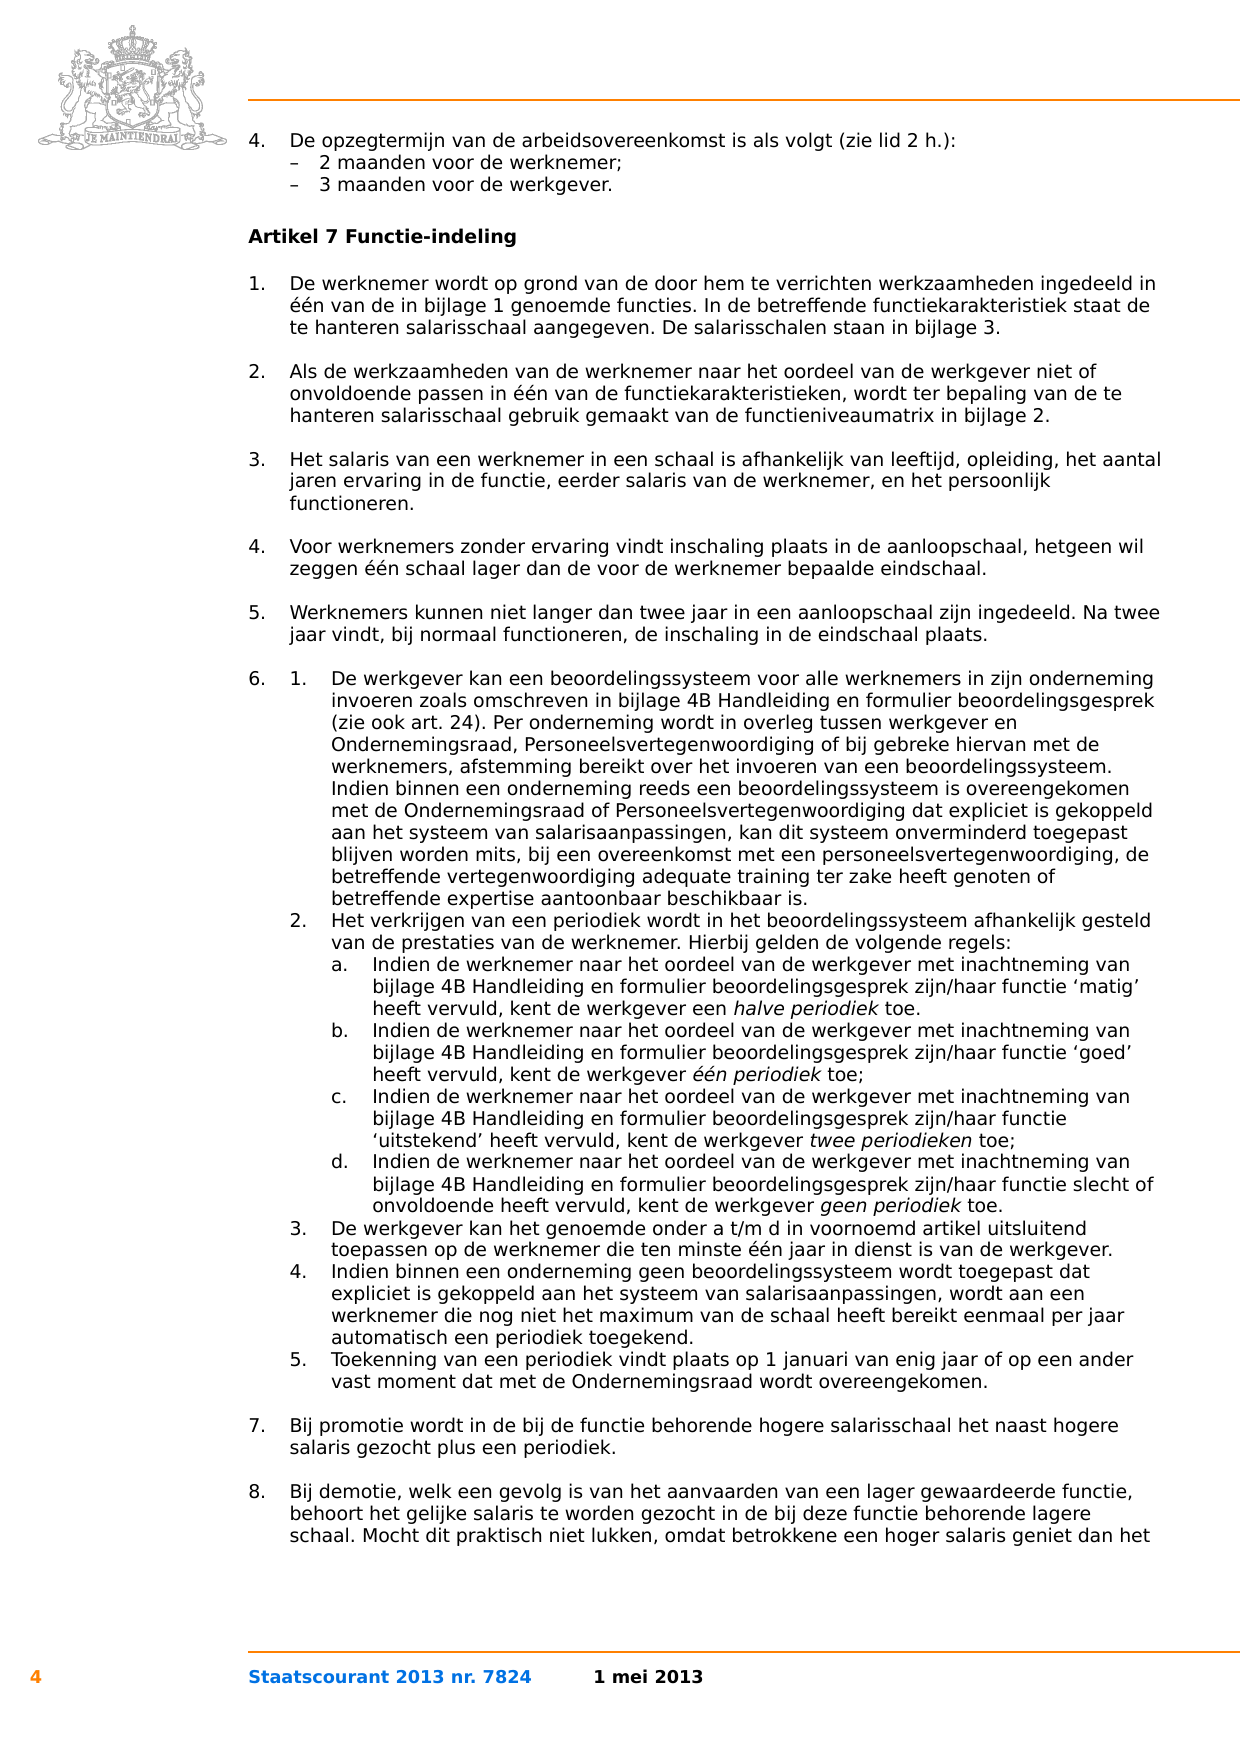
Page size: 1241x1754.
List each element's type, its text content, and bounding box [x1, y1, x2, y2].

text 4. De opzegtermijn van de arbeidsovereenkomst is als volgt (zie lid 2 h.): [248, 130, 1163, 152]
text 1. De werknemer wordt op grond van de door hem te verrichten werkzaamheden ingedeeld in één van de in bijlage 1 genoemde functies. In de betreffende functiekarakteristiek staat de te hanteren salarisschaal aangegeven. De salarisschalen staan in bijlage 3. [248, 273, 1163, 339]
text c. Indien de werknemer naar het oordeel van de werkgever met inachtneming van bijlage 4B Handleiding en formulier beoordelingsgesprek zijn/haar functie ‘uitstekend’ heeft vervuld, kent de werkgever twee periodieken toe; [331, 1086, 1163, 1151]
text 2. Als de werkzaamheden van de werknemer naar het oordeel van de werkgever niet of onvoldoende passen in één van de functiekarakteristieken, wordt ter bepaling van de te hanteren salarisschaal gebruik gemaakt van de functieniveaumatrix in bijlage 2. [248, 361, 1163, 427]
text 2. Het verkrijgen van een periodiek wordt in het beoordelingssysteem afhankelijk gesteld van de prestaties van de werknemer. Hierbij gelden de volgende regels: [289, 910, 1163, 954]
text a. Indien de werknemer naar het oordeel van de werkgever met inachtneming van bijlage 4B Handleiding en formulier beoordelingsgesprek zijn/haar functie ‘matig’ heeft vervuld, kent de werkgever een halve periodiek toe. [331, 954, 1163, 1019]
text 3. Het salaris van een werknemer in een schaal is afhankelijk van leeftijd, opleiding, het aantal jaren ervaring in de functie, eerder salaris van de werknemer, en het persoonlijk functioneren. [248, 448, 1163, 514]
text 3. De werkgever kan het genoemde onder a t/m d in voornoemd artikel uitsluitend toepassen op de werknemer die ten minste één jaar in dienst is van de werkgever. [289, 1217, 1163, 1261]
text – 3 maanden voor de werkgever. [289, 174, 1163, 196]
text 8. Bij demotie, welk een gevolg is van het aanvaarden van een lager gewaardeerde functie, behoort het gelijke salaris te worden gezocht in de bij deze functie behorende lagere schaal. Mocht dit praktisch niet lukken, omdat betrokkene een hoger salaris geniet dan het [248, 1481, 1163, 1547]
text d. Indien de werknemer naar het oordeel van de werkgever met inachtneming van bijlage 4B Handleiding en formulier beoordelingsgesprek zijn/haar functie slecht of onvoldoende heeft vervuld, kent de werkgever geen periodiek toe. [331, 1151, 1163, 1217]
text – 2 maanden voor de werknemer; [289, 152, 1163, 174]
picture [38, 25, 227, 150]
text 5. Werknemers kunnen niet langer dan twee jaar in een aanloopschaal zijn ingedeeld. Na twee jaar vindt, bij normaal functioneren, de inschaling in de eindschaal plaats. [248, 602, 1163, 646]
text 6. 1. De werkgever kan een beoordelingssysteem voor alle werknemers in zijn onderneming invoeren zoals omschreven in bijlage 4B Handleiding en formulier beoordelingsgesprek (zie ook art. 24). Per onderneming wordt in overleg tussen werkgever en Ondernemingsraad, Personeelsvertegenwoordiging of bij gebreke hiervan met de werknemers, afstemming bereikt over het invoeren van een beoordelingssysteem. [248, 668, 1163, 778]
text 5. Toekenning van een periodiek vindt plaats op 1 januari van enig jaar of op een ander vast moment dat met de Ondernemingsraad wordt overeengekomen. [289, 1349, 1163, 1393]
text 7. Bij promotie wordt in de bij de functie behorende hogere salarisschaal het naast hogere salaris gezocht plus een periodiek. [248, 1415, 1163, 1459]
text 4. Indien binnen een onderneming geen beoordelingssysteem wordt toegepast dat expliciet is gekoppeld aan het systeem van salarisaanpassingen, wordt aan een werknemer die nog niet het maximum van de schaal heeft bereikt eenmaal per jaar automatisch een periodiek toegekend. [289, 1261, 1163, 1349]
text b. Indien de werknemer naar het oordeel van de werkgever met inachtneming van bijlage 4B Handleiding en formulier beoordelingsgesprek zijn/haar functie ‘goed’ heeft vervuld, kent de werkgever één periodiek toe; [331, 1019, 1163, 1086]
text 4. Voor werknemers zonder ervaring vindt inschaling plaats in de aanloopschaal, hetgeen wil zeggen één schaal lager dan de voor de werknemer bepaalde eindschaal. [248, 536, 1163, 580]
subtitle Artikel 7 Functie-indeling [248, 226, 1163, 248]
text Indien binnen een onderneming reeds een beoordelingssysteem is overeengekomen met de Ondernemingsraad of Personeelsvertegenwoordiging dat expliciet is gekoppeld aan het systeem van salarisaanpassingen, kan dit systeem onverminderd toegepast blijven worden mits, bij een overeenkomst met een personeelsvertegenwoordiging, de betreffende vertegenwoordiging adequate training ter zake heeft genoten of betreffende expertise aantoonbaar beschikbaar is. [331, 778, 1163, 910]
